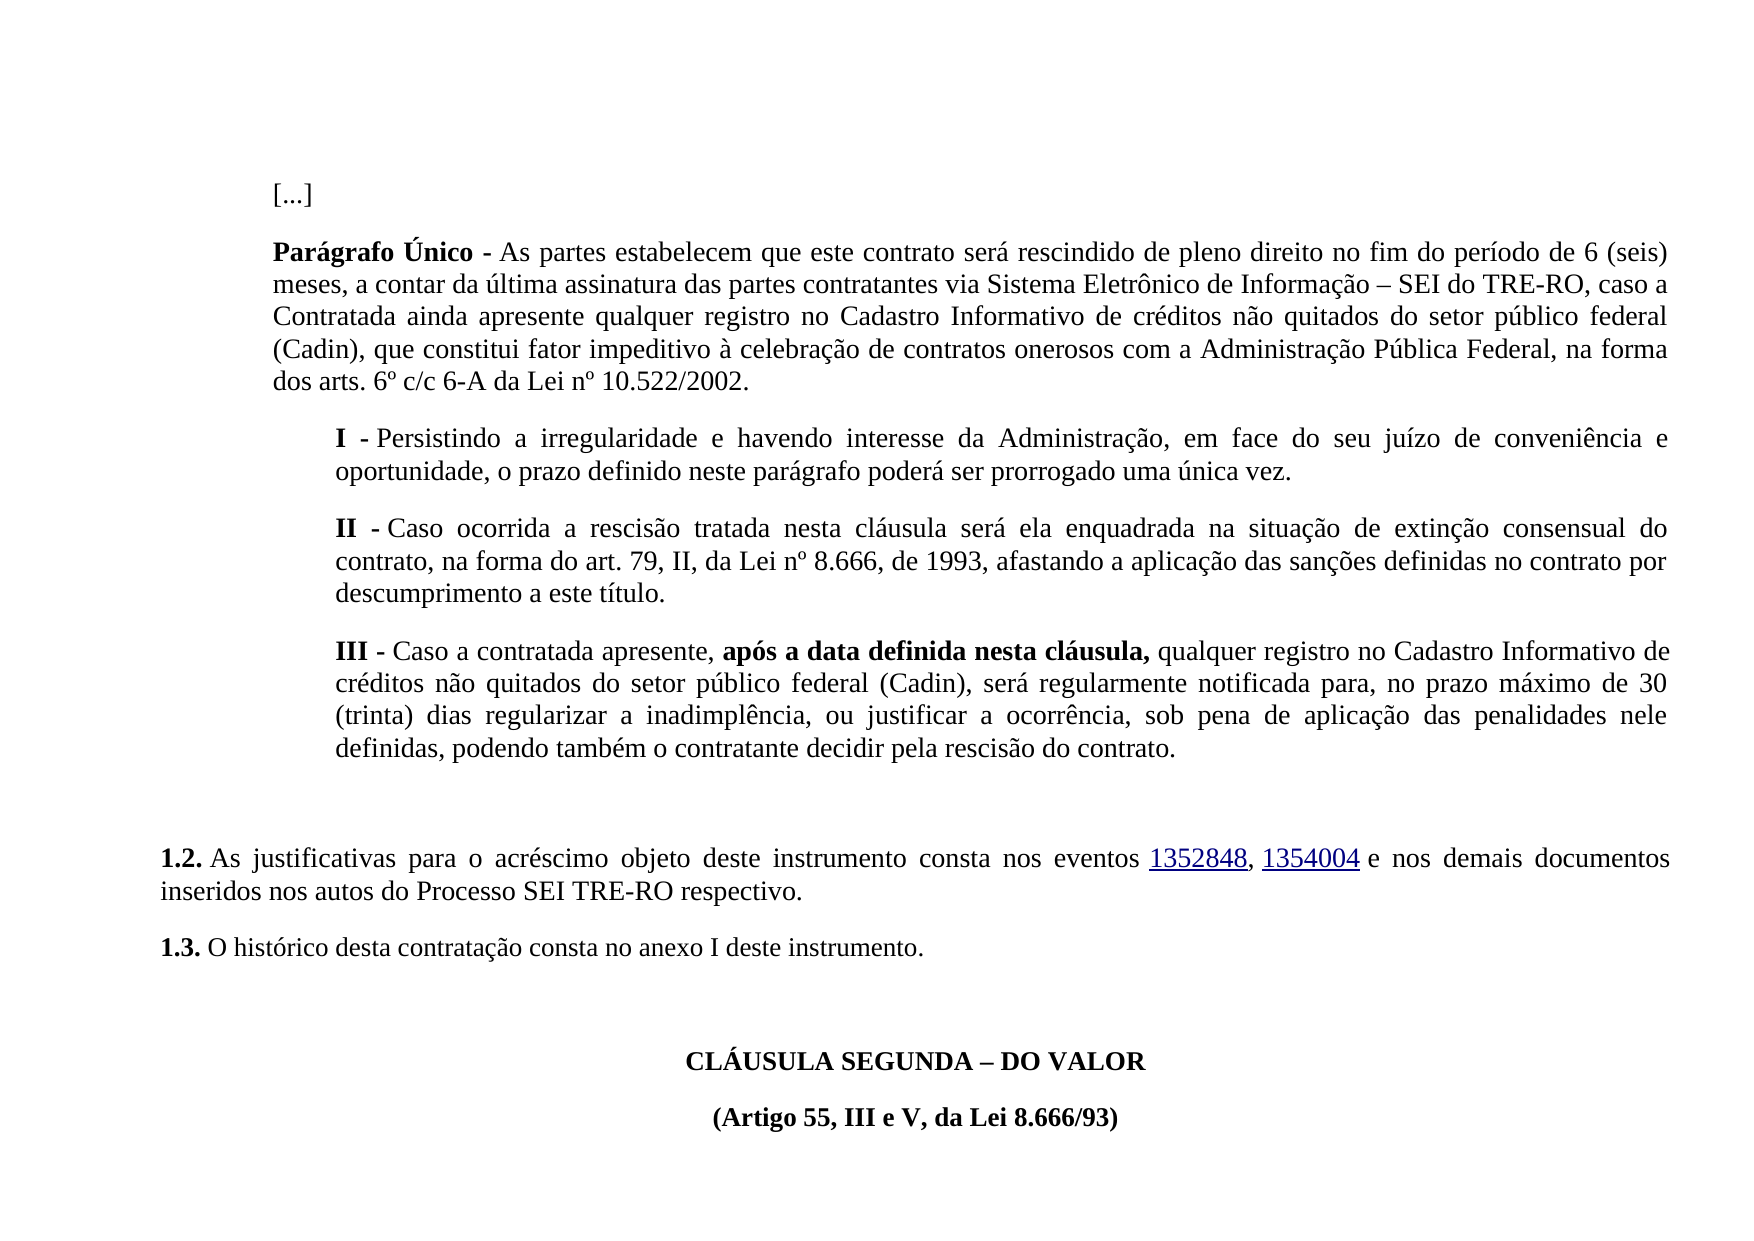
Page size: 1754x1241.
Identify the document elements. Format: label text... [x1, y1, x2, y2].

text II - Caso ocorrida a rescisão tratada nesta cláusula será ela enquadrada na situação de extinção consensual do contrato, na forma do art. 79, II, da Lei nº 8.666, de 1993, afastando a aplicação das sanções definidas no contrato por descumprimento a este título. [335, 511, 1671, 608]
text 1.2. As justificativas para o acréscimo objeto deste instrumento consta nos eventos 1352848, 1354004 e nos demais documentos inseridos nos autos do Processo SEI TRE-RO respectivo. [160, 841, 1671, 906]
text 1.3. O histórico desta contratação consta no anexo I deste instrumento. [160, 931, 1671, 962]
text CLÁUSULA SEGUNDA – DO VALOR [160, 1045, 1671, 1076]
text (Artigo 55, III e V, da Lei 8.666/93) [160, 1101, 1671, 1132]
text III - Caso a contratada apresente, após a data definida nesta cláusula, qualquer registro no Cadastro Informativo de créditos não quitados do setor público federal (Cadin), será regularmente notificada para, no prazo máximo de 30 (trinta) dias regularizar a inadimplência, ou justificar a ocorrência, sob pena de aplicação das penalidades nele definidas, podendo também o contratante decidir pela rescisão do contrato. [335, 633, 1671, 763]
text I - Persistindo a irregularidade e havendo interesse da Administração, em face do seu juízo de conveniência e oportunidade, o prazo definido neste parágrafo poderá ser prorrogado uma única vez. [335, 422, 1671, 486]
text [...] [273, 177, 1671, 209]
text Parágrafo Único - As partes estabelecem que este contrato será rescindido de pleno direito no fim do período de 6 (seis) meses, a contar da última assinatura das partes contratantes via Sistema Eletrônico de Informação – SEI do TRE-RO, caso a Contratada ainda apresente qualquer registro no Cadastro Informativo de créditos não quitados do setor público federal (Cadin), que constitui fator impeditivo à celebração de contratos onerosos com a Administração Pública Federal, na forma dos arts. 6º c/c 6-A da Lei nº 10.522/2002. [273, 234, 1671, 397]
